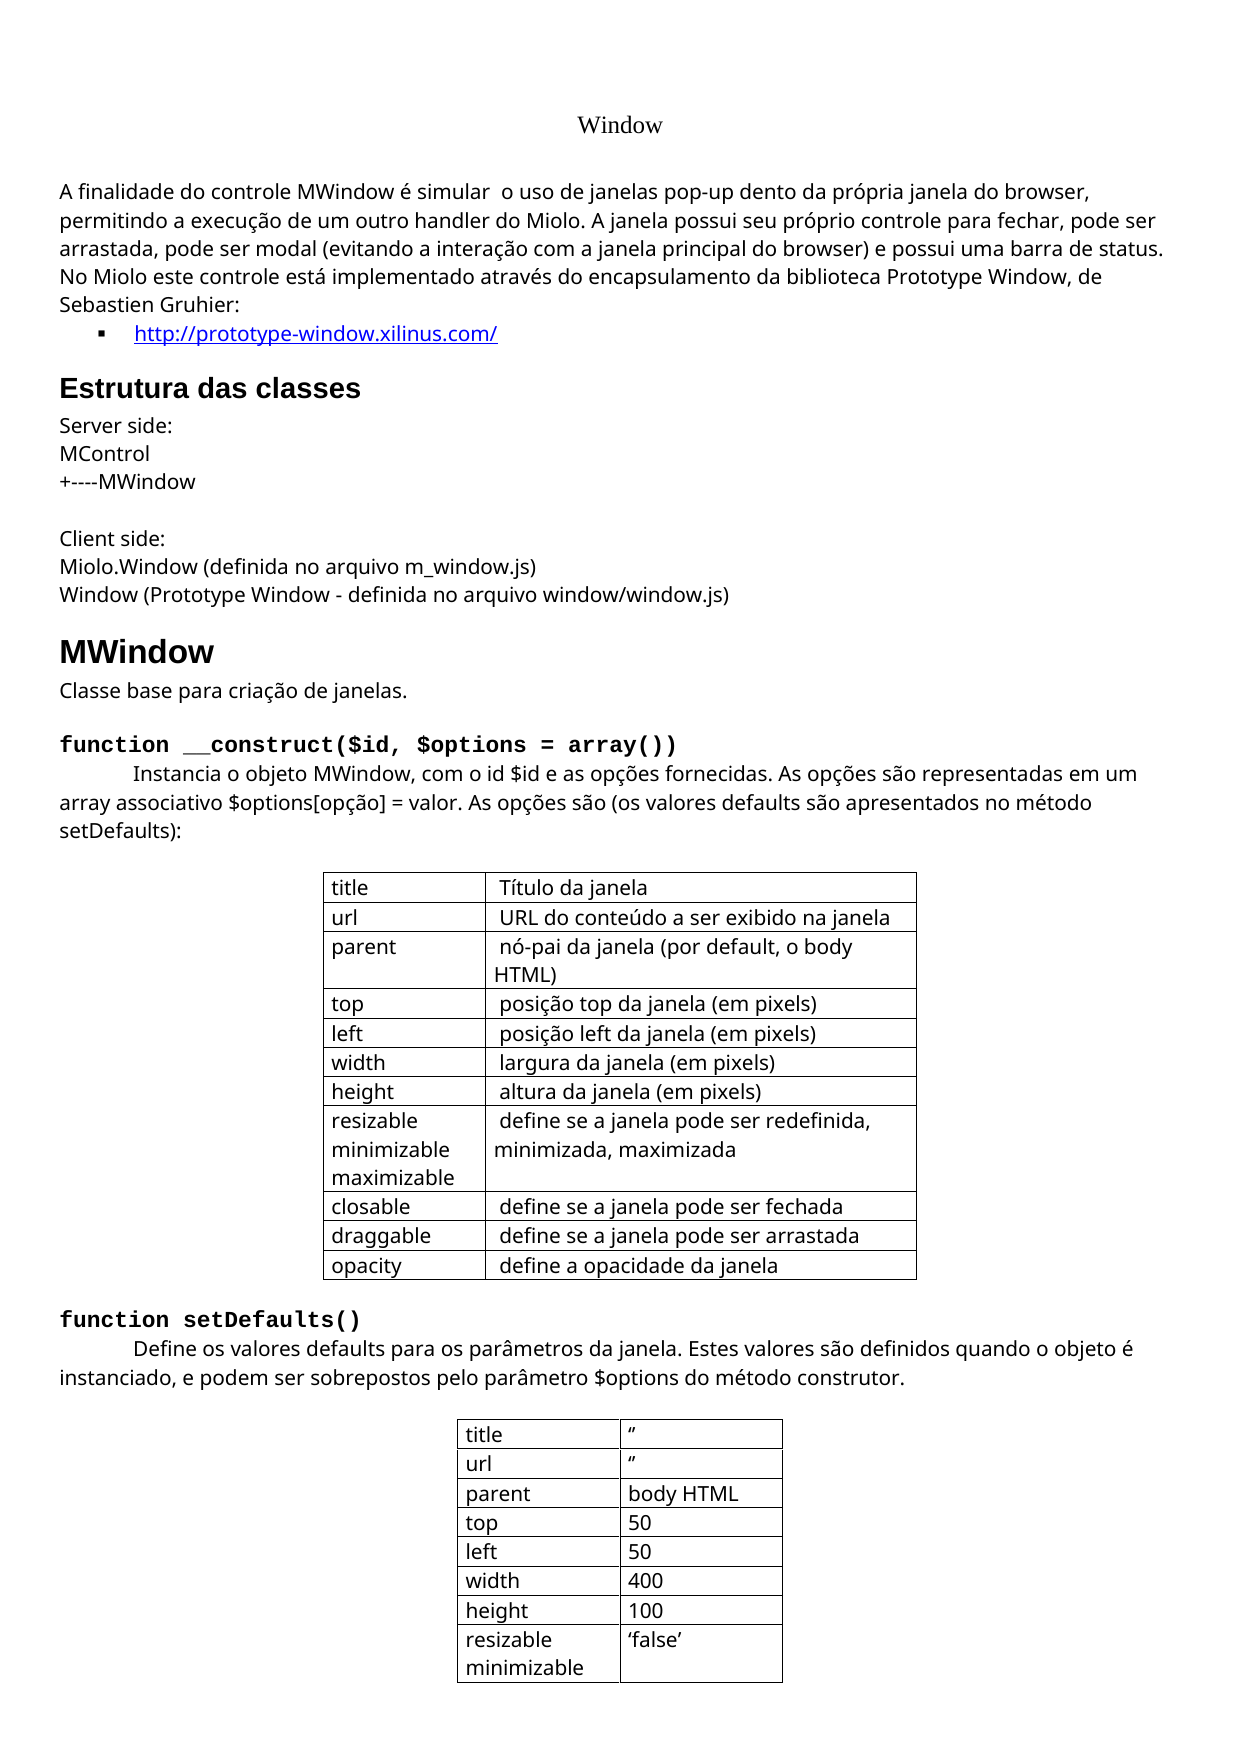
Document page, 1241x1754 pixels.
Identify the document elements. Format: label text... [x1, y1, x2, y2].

table_cell closable [324, 1192, 485, 1220]
text MControl [59, 439, 1181, 467]
list http://prototype-window.xilinus.com/ [97, 319, 1181, 347]
table_cell body HTML [621, 1479, 782, 1507]
table_cell posição top da janela (em pixels) [486, 989, 916, 1018]
table_cell define a opacidade da janela [486, 1251, 916, 1279]
table_cell left [324, 1019, 485, 1047]
table_cell opacity [324, 1251, 485, 1279]
table_cell posição left da janela (em pixels) [486, 1019, 916, 1047]
text Server side: [59, 411, 1181, 439]
table_cell width [458, 1567, 619, 1595]
table_cell 100 [621, 1596, 782, 1624]
table_cell altura da janela (em pixels) [486, 1077, 916, 1105]
table_cell 400 [621, 1567, 782, 1595]
text No Miolo este controle está implementado através do encapsulamento da biblioteca Prototype Window, de Sebastien Gruhier: [59, 262, 1181, 319]
table_cell draggable [324, 1221, 485, 1250]
subtitle MWindow [59, 633, 1181, 670]
table_cell define se a janela pode ser fechada [486, 1192, 916, 1220]
text Define os valores defaults para os parâmetros da janela. Estes valores são definidos quando o objeto é instanciado, e podem ser sobrepostos pelo parâmetro $options do método construtor. [59, 1334, 1181, 1391]
table_cell largura da janela (em pixels) [486, 1048, 916, 1076]
text A finalidade do controle MWindow é simular o uso de janelas pop-up dento da própria janela do browser, permitindo a execução de um outro handler do Miolo. A janela possui seu próprio controle para fechar, pode ser arrastada, pode ser modal (evitando a interação com a janela principal do browser) e possui uma barra de status. [59, 177, 1181, 262]
table_cell width [324, 1048, 485, 1076]
table_header Título da janela [486, 873, 916, 902]
text Window [59, 111, 1181, 139]
table_cell parent [324, 932, 485, 988]
subtitle Estrutura das classes [59, 372, 1181, 404]
table_cell define se a janela pode ser redefinida, minimizada, maximizada [486, 1106, 916, 1191]
table_cell parent [458, 1479, 619, 1507]
table_cell url [324, 903, 485, 931]
text function __construct($id, $options = array()) [59, 733, 1181, 759]
text function setDefaults() [59, 1308, 1181, 1334]
text Instancia o objeto MWindow, com o id $id e as opções fornecidas. As opções são representadas em um array associativo $options[opção] = valor. As opções são (os valores defaults são apresentados no método setDefaults): [59, 759, 1181, 844]
text Classe base para criação de janelas. [59, 677, 1181, 705]
table_cell 50 [621, 1537, 782, 1566]
table_header title [324, 873, 485, 902]
text Client side: [59, 524, 1181, 552]
table_cell ‘’ [621, 1450, 782, 1478]
table_cell resizable minimizable maximizable [324, 1106, 485, 1191]
text Miolo.Window (definida no arquivo m_window.js) [59, 552, 1181, 580]
table_header ‘’ [621, 1420, 782, 1448]
table_cell url [458, 1450, 619, 1478]
table_cell ‘false’ [621, 1625, 782, 1682]
table_cell nó-pai da janela (por default, o body HTML) [486, 932, 916, 988]
text Window (Prototype Window - definida no arquivo window/window.js) [59, 580, 1181, 608]
table_cell URL do conteúdo a ser exibido na janela [486, 903, 916, 931]
table_cell resizable minimizable [458, 1625, 619, 1682]
table_cell height [324, 1077, 485, 1105]
table_cell top [458, 1508, 619, 1536]
table_cell height [458, 1596, 619, 1624]
table_cell left [458, 1537, 619, 1566]
table_cell 50 [621, 1508, 782, 1536]
table_cell top [324, 989, 485, 1018]
table_cell define se a janela pode ser arrastada [486, 1221, 916, 1250]
text +----MWindow [59, 467, 1181, 496]
table_header title [458, 1420, 619, 1448]
